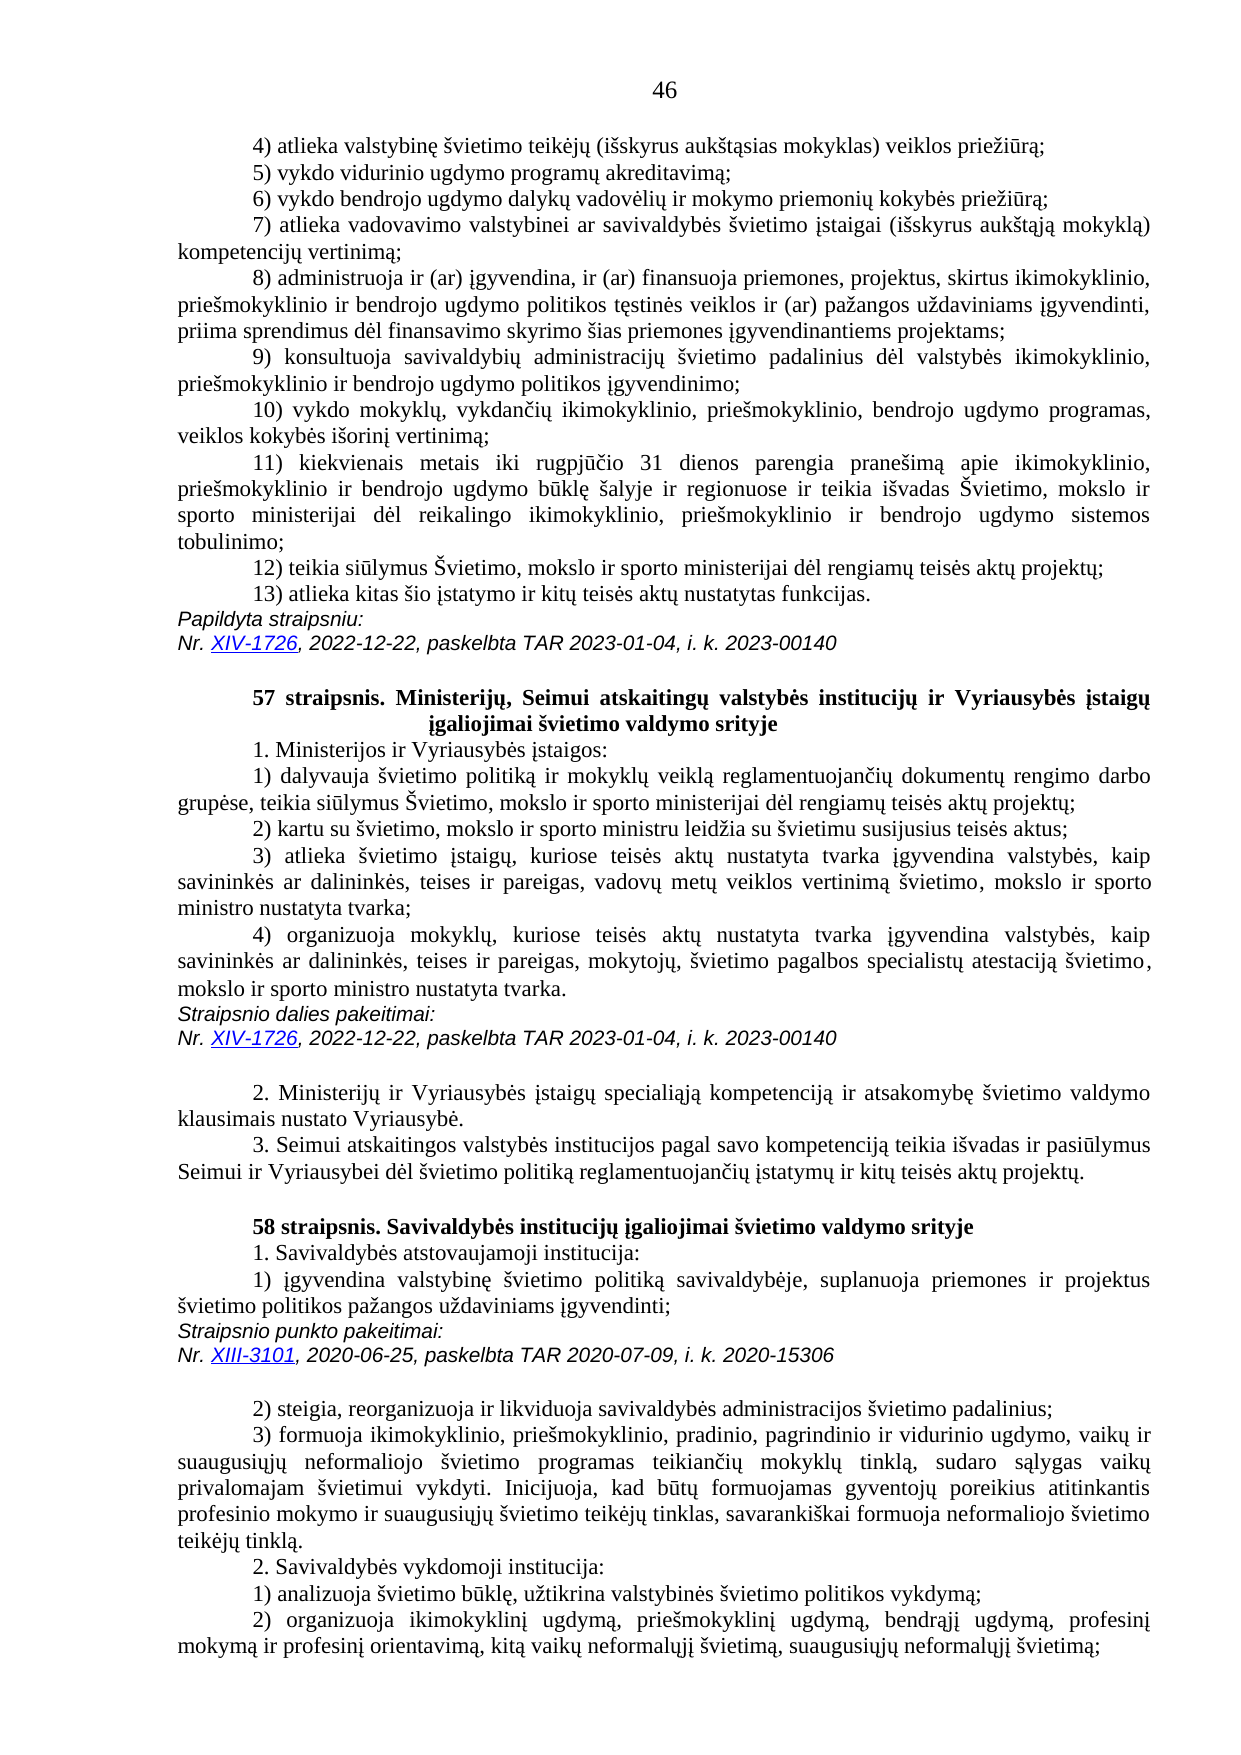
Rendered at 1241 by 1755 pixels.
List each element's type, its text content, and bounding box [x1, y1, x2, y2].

text Nr. XIII-3101, 2020-06-25, paskelbta TAR 2020-07-09, i. k. 2020-15306 [177, 1342, 1152, 1366]
text 4) organizuoja mokyklų, kuriose teisės aktų nustatyta tvarka įgyvendina valstybės, kaip savininkės ar dalininkės, teises ir pareigas, mokytojų, švietimo pagalbos specialistų atestaciją švietimo, mokslo ir sporto ministro nustatyta tvarka. [177, 921, 1152, 1002]
text 1) dalyvauja švietimo politiką ir mokyklų veiklą reglamentuojančių dokumentų rengimo darbo grupėse, teikia siūlymus Švietimo, mokslo ir sporto ministerijai dėl rengiamų teisės aktų projektų; [177, 763, 1152, 815]
text Straipsnio dalies pakeitimai: [177, 1002, 1152, 1026]
text 13) atlieka kitas šio įstatymo ir kitų teisės aktų nustatytas funkcijas. [177, 581, 1152, 607]
text 2. Ministerijų ir Vyriausybės įstaigų specialiąją kompetenciją ir atsakomybę švietimo valdymo klausimais nustato Vyriausybė. [177, 1079, 1152, 1132]
text 7) atlieka vadovavimo valstybinei ar savivaldybės švietimo įstaigai (išskyrus aukštąją mokyklą) kompetencijų vertinimą; [177, 212, 1152, 264]
text Papildyta straipsniu: [177, 607, 1152, 631]
text 8) administruoja ir (ar) įgyvendina, ir (ar) finansuoja priemones, projektus, skirtus ikimokyklinio, priešmokyklinio ir bendrojo ugdymo politikos tęstinės veiklos ir (ar) pažangos uždaviniams įgyvendinti, priima sprendimus dėl finansavimo skyrimo šias priemones įgyvendinantiems projektams; [177, 264, 1152, 343]
text Nr. XIV-1726, 2022-12-22, paskelbta TAR 2023-01-04, i. k. 2023-00140 [177, 631, 1152, 655]
text 3. Seimui atskaitingos valstybės institucijos pagal savo kompetenciją teikia išvadas ir pasiūlymus Seimui ir Vyriausybei dėl švietimo politiką reglamentuojančių įstatymų ir kitų teisės aktų projektų. [177, 1132, 1152, 1184]
text 1) įgyvendina valstybinę švietimo politiką savivaldybėje, suplanuoja priemones ir projektus švietimo politikos pažangos uždaviniams įgyvendinti; [177, 1266, 1152, 1318]
text 1) analizuoja švietimo būklę, užtikrina valstybinės švietimo politikos vykdymą; [177, 1579, 1152, 1606]
text 9) konsultuoja savivaldybių administracijų švietimo padalinius dėl valstybės ikimokyklinio, priešmokyklinio ir bendrojo ugdymo politikos įgyvendinimo; [177, 343, 1152, 396]
text 57 straipsnis. Ministerijų, Seimui atskaitingų valstybės institucijų ir Vyriausybės įstaigų įgaliojimai švietimo valdymo srityje [252, 683, 1152, 736]
text 11) kiekvienais metais iki rugpjūčio 31 dienos parengia pranešimą apie ikimokyklinio, priešmokyklinio ir bendrojo ugdymo būklę šalyje ir regionuose ir teikia išvadas Švietimo, mokslo ir sporto ministerijai dėl reikalingo ikimokyklinio, priešmokyklinio ir bendrojo ugdymo sistemos tobulinimo; [177, 449, 1152, 554]
text 2) kartu su švietimo, mokslo ir sporto ministru leidžia su švietimu susijusius teisės aktus; [177, 815, 1152, 842]
text Nr. XIV-1726, 2022-12-22, paskelbta TAR 2023-01-04, i. k. 2023-00140 [177, 1026, 1152, 1050]
text 58 straipsnis. Savivaldybės institucijų įgaliojimai švietimo valdymo srityje [177, 1213, 1152, 1239]
text 2) steigia, reorganizuoja ir likviduoja savivaldybės administracijos švietimo padalinius; [177, 1395, 1152, 1421]
text 10) vykdo mokyklų, vykdančių ikimokyklinio, priešmokyklinio, bendrojo ugdymo programas, veiklos kokybės išorinį vertinimą; [177, 396, 1152, 449]
text 5) vykdo vidurinio ugdymo programų akreditavimą; [177, 159, 1152, 185]
text 2. Savivaldybės vykdomoji institucija: [177, 1553, 1152, 1579]
text 2) organizuoja ikimokyklinį ugdymą, priešmokyklinį ugdymą, bendrąjį ugdymą, profesinį mokymą ir profesinį orientavimą, kitą vaikų neformalųjį švietimą, suaugusiųjų neformalųjį švietimą; [177, 1606, 1152, 1659]
text 4) atlieka valstybinę švietimo teikėjų (išskyrus aukštąsias mokyklas) veiklos priežiūrą; [177, 132, 1152, 159]
text Straipsnio punkto pakeitimai: [177, 1318, 1152, 1342]
text 1. Savivaldybės atstovaujamoji institucija: [177, 1239, 1152, 1266]
text 12) teikia siūlymus Švietimo, mokslo ir sporto ministerijai dėl rengiamų teisės aktų projektų; [177, 554, 1152, 581]
text 1. Ministerijos ir Vyriausybės įstaigos: [177, 736, 1152, 763]
text 3) formuoja ikimokyklinio, priešmokyklinio, pradinio, pagrindinio ir vidurinio ugdymo, vaikų ir suaugusiųjų neformaliojo švietimo programas teikiančių mokyklų tinklą, sudaro sąlygas vaikų privalomajam švietimui vykdyti. Inicijuoja, kad būtų formuojamas gyventojų poreikius atitinkantis profesinio mokymo ir suaugusiųjų švietimo teikėjų tinklas, savarankiškai formuoja neformaliojo švietimo teikėjų tinklą. [177, 1421, 1152, 1553]
text 3) atlieka švietimo įstaigų, kuriose teisės aktų nustatyta tvarka įgyvendina valstybės, kaip savininkės ar dalininkės, teises ir pareigas, vadovų metų veiklos vertinimą švietimo, mokslo ir sporto ministro nustatyta tvarka; [177, 842, 1152, 921]
text 6) vykdo bendrojo ugdymo dalykų vadovėlių ir mokymo priemonių kokybės priežiūrą; [177, 185, 1152, 212]
